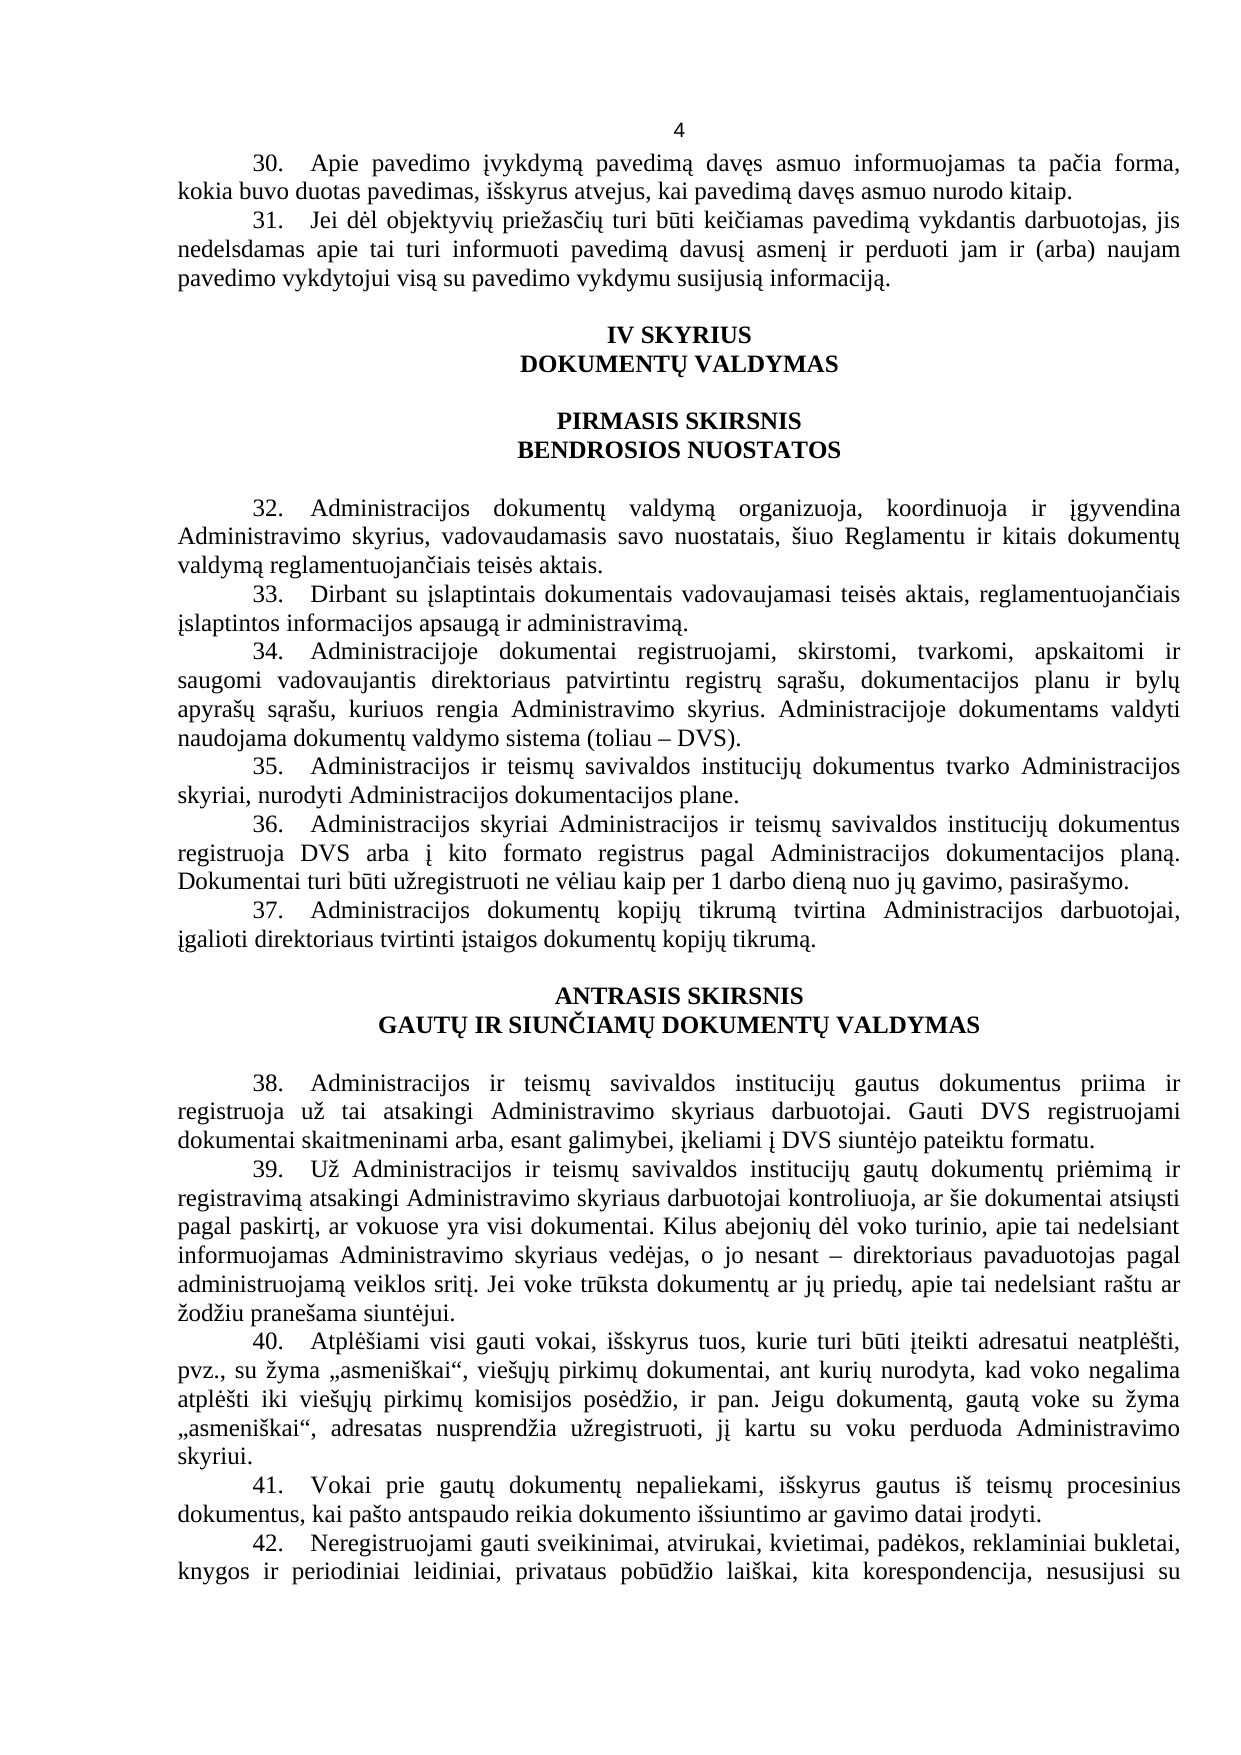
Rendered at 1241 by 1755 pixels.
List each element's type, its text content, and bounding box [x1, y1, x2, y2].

text BENDROSIOS NUOSTATOS [177, 435, 1181, 464]
text ANTRASIS SKIRSNIS [177, 981, 1181, 1010]
text 38. Administracijos ir teismų savivaldos institucijų gautus dokumentus priima ir registruoja už tai atsakingi Administravimo skyriaus darbuotojai. Gauti DVS registruojami dokumentai skaitmeninami arba, esant galimybei, įkeliami į DVS siuntėjo pateiktu formatu. [177, 1068, 1181, 1154]
text 32. Administracijos dokumentų valdymą organizuoja, koordinuoja ir įgyvendina Administravimo skyrius, vadovaudamasis savo nuostatais, šiuo Reglamentu ir kitais dokumentų valdymą reglamentuojančiais teisės aktais. [177, 493, 1181, 579]
text 41. Vokai prie gautų dokumentų nepaliekami, išskyrus gautus iš teismų procesinius dokumentus, kai pašto antspaudo reikia dokumento išsiuntimo ar gavimo datai įrodyti. [177, 1470, 1181, 1528]
text 40. Atplėšiami visi gauti vokai, išskyrus tuos, kurie turi būti įteikti adresatui neatplėšti, pvz., su žyma „asmeniškai“, viešųjų pirkimų dokumentai, ant kurių nurodyta, kad voko negalima atplėšti iki viešųjų pirkimų komisijos posėdžio, ir pan. Jeigu dokumentą, gautą voke su žyma „asmeniškai“, adresatas nusprendžia užregistruoti, jį kartu su voku perduoda Administravimo skyriui. [177, 1326, 1181, 1470]
text 31. Jei dėl objektyvių priežasčių turi būti keičiamas pavedimą vykdantis darbuotojas, jis nedelsdamas apie tai turi informuoti pavedimą davusį asmenį ir perduoti jam ir (arba) naujam pavedimo vykdytojui visą su pavedimo vykdymu susijusią informaciją. [177, 205, 1181, 291]
text GAUTŲ IR SIUNČIAMŲ DOKUMENTŲ VALDYMAS [177, 1010, 1181, 1039]
text 34. Administracijoje dokumentai registruojami, skirstomi, tvarkomi, apskaitomi ir saugomi vadovaujantis direktoriaus patvirtintu registrų sąrašu, dokumentacijos planu ir bylų apyrašų sąrašu, kuriuos rengia Administravimo skyrius. Administracijoje dokumentams valdyti naudojama dokumentų valdymo sistema (toliau – DVS). [177, 636, 1181, 751]
text 42. Neregistruojami gauti sveikinimai, atvirukai, kvietimai, padėkos, reklaminiai bukletai, knygos ir periodiniai leidiniai, privataus pobūdžio laiškai, kita korespondencija, nesusijusi su [177, 1528, 1181, 1585]
text DOKUMENTŲ VALDYMAS [177, 349, 1181, 378]
text 30. Apie pavedimo įvykdymą pavedimą davęs asmuo informuojamas ta pačia forma, kokia buvo duotas pavedimas, išskyrus atvejus, kai pavedimą davęs asmuo nurodo kitaip. [177, 148, 1181, 205]
text 37. Administracijos dokumentų kopijų tikrumą tvirtina Administracijos darbuotojai, įgalioti direktoriaus tvirtinti įstaigos dokumentų kopijų tikrumą. [177, 895, 1181, 953]
text IV SKYRIUS [177, 320, 1181, 349]
text 33. Dirbant su įslaptintais dokumentais vadovaujamasi teisės aktais, reglamentuojančiais įslaptintos informacijos apsaugą ir administravimą. [177, 579, 1181, 636]
text 36. Administracijos skyriai Administracijos ir teismų savivaldos institucijų dokumentus registruoja DVS arba į kito formato registrus pagal Administracijos dokumentacijos planą. Dokumentai turi būti užregistruoti ne vėliau kaip per 1 darbo dieną nuo jų gavimo, pasirašymo. [177, 809, 1181, 895]
text 39. Už Administracijos ir teismų savivaldos institucijų gautų dokumentų priėmimą ir registravimą atsakingi Administravimo skyriaus darbuotojai kontroliuoja, ar šie dokumentai atsiųsti pagal paskirtį, ar vokuose yra visi dokumentai. Kilus abejonių dėl voko turinio, apie tai nedelsiant informuojamas Administravimo skyriaus vedėjas, o jo nesant – direktoriaus pavaduotojas pagal administruojamą veiklos sritį. Jei voke trūksta dokumentų ar jų priedų, apie tai nedelsiant raštu ar žodžiu pranešama siuntėjui. [177, 1154, 1181, 1326]
text 35. Administracijos ir teismų savivaldos institucijų dokumentus tvarko Administracijos skyriai, nurodyti Administracijos dokumentacijos plane. [177, 751, 1181, 809]
text PIRMASIS SKIRSNIS [177, 406, 1181, 435]
